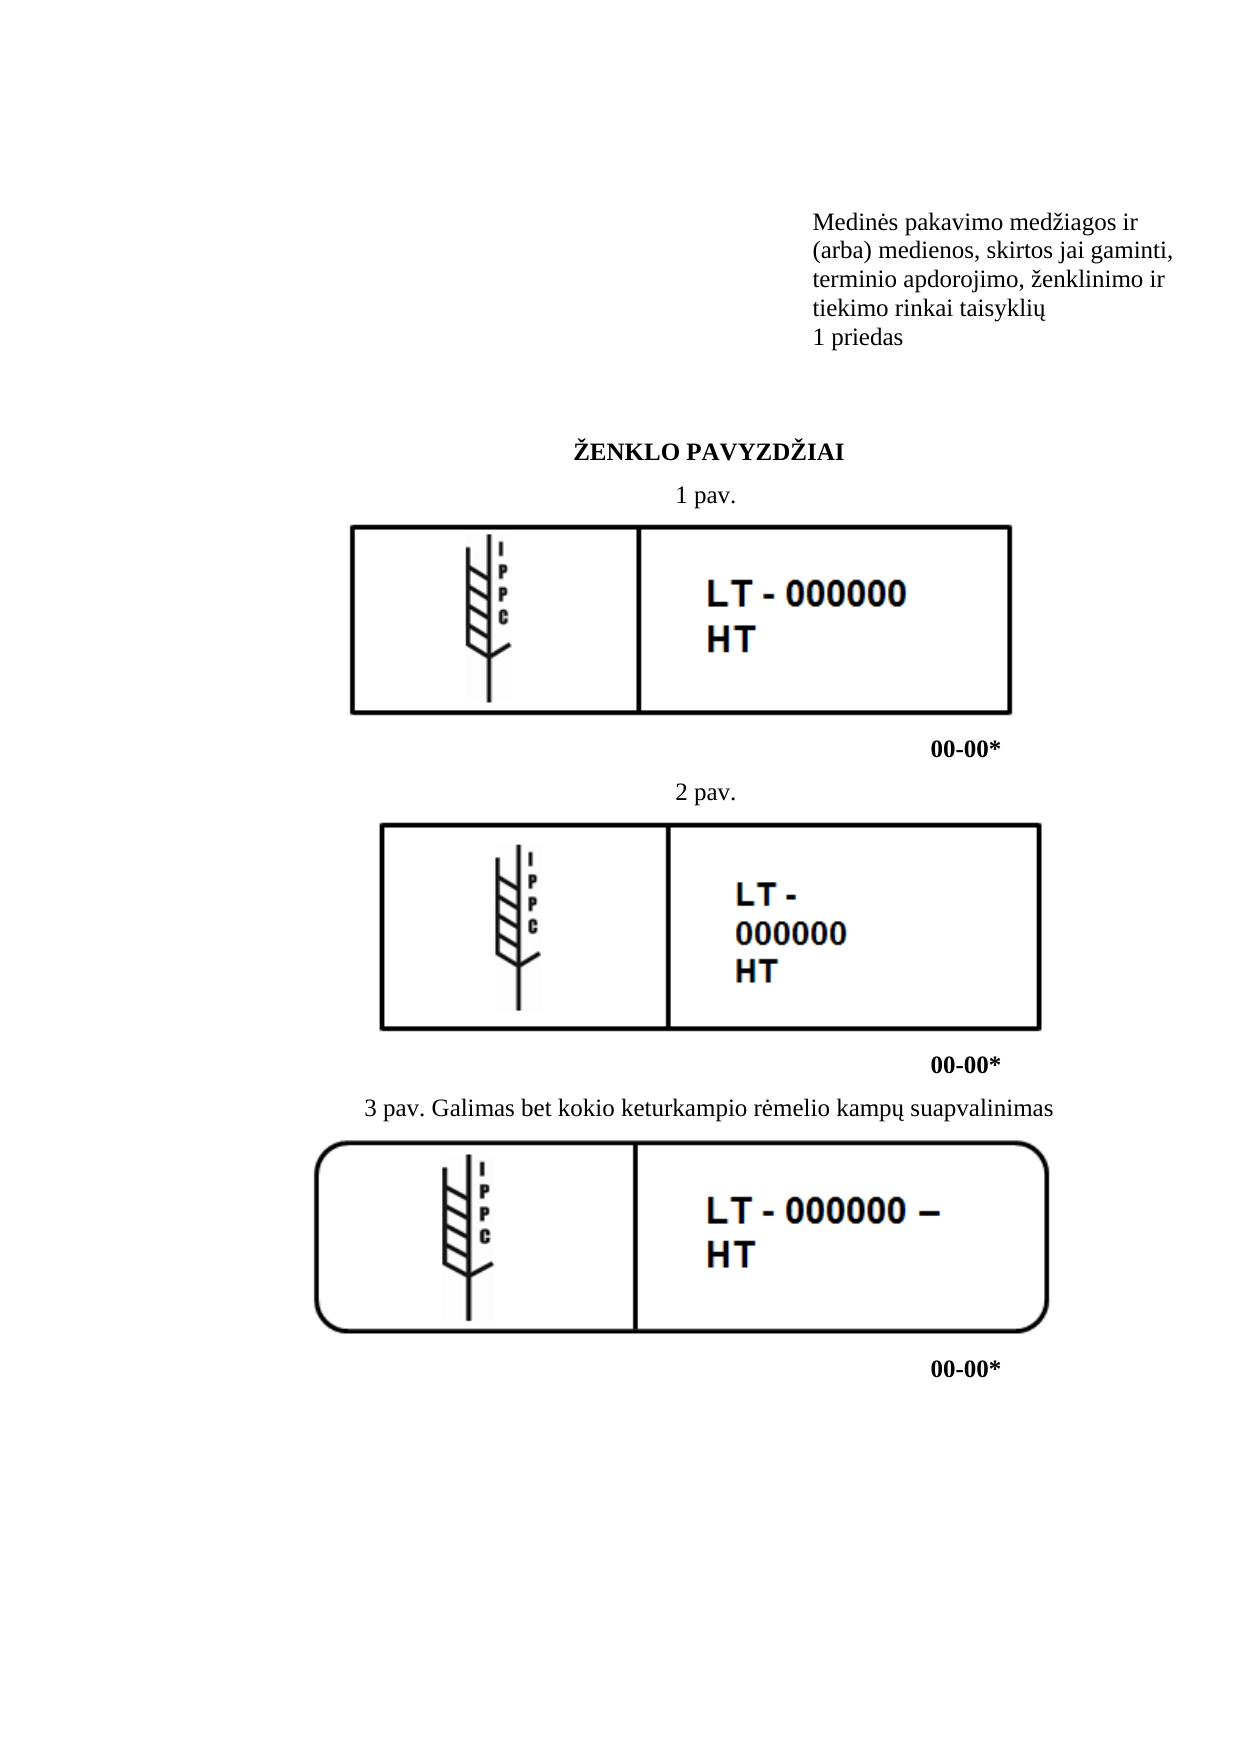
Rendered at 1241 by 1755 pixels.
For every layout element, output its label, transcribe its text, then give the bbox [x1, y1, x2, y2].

text 3 pav. Galimas bet kokio keturkampio rėmelio kampų suapvalinimas [177, 1093, 1240, 1122]
text Medinės pakavimo medžiagos ir [812, 207, 1181, 235]
text 1 priedas [812, 322, 1181, 350]
text terminio apdorojimo, ženklinimo ir [812, 264, 1181, 293]
text tiekimo rinkai taisyklių [812, 293, 1181, 322]
text 00-00* [177, 734, 1034, 763]
text 00-00* [177, 1050, 1034, 1079]
text 2 pav. [177, 777, 1240, 806]
text 00-00* [177, 1354, 1034, 1383]
text 1 pav. [177, 480, 1240, 508]
text (arba) medienos, skirtos jai gaminti, [812, 235, 1181, 264]
text ŽENKLO PAVYZDŽIAI [177, 437, 1240, 465]
